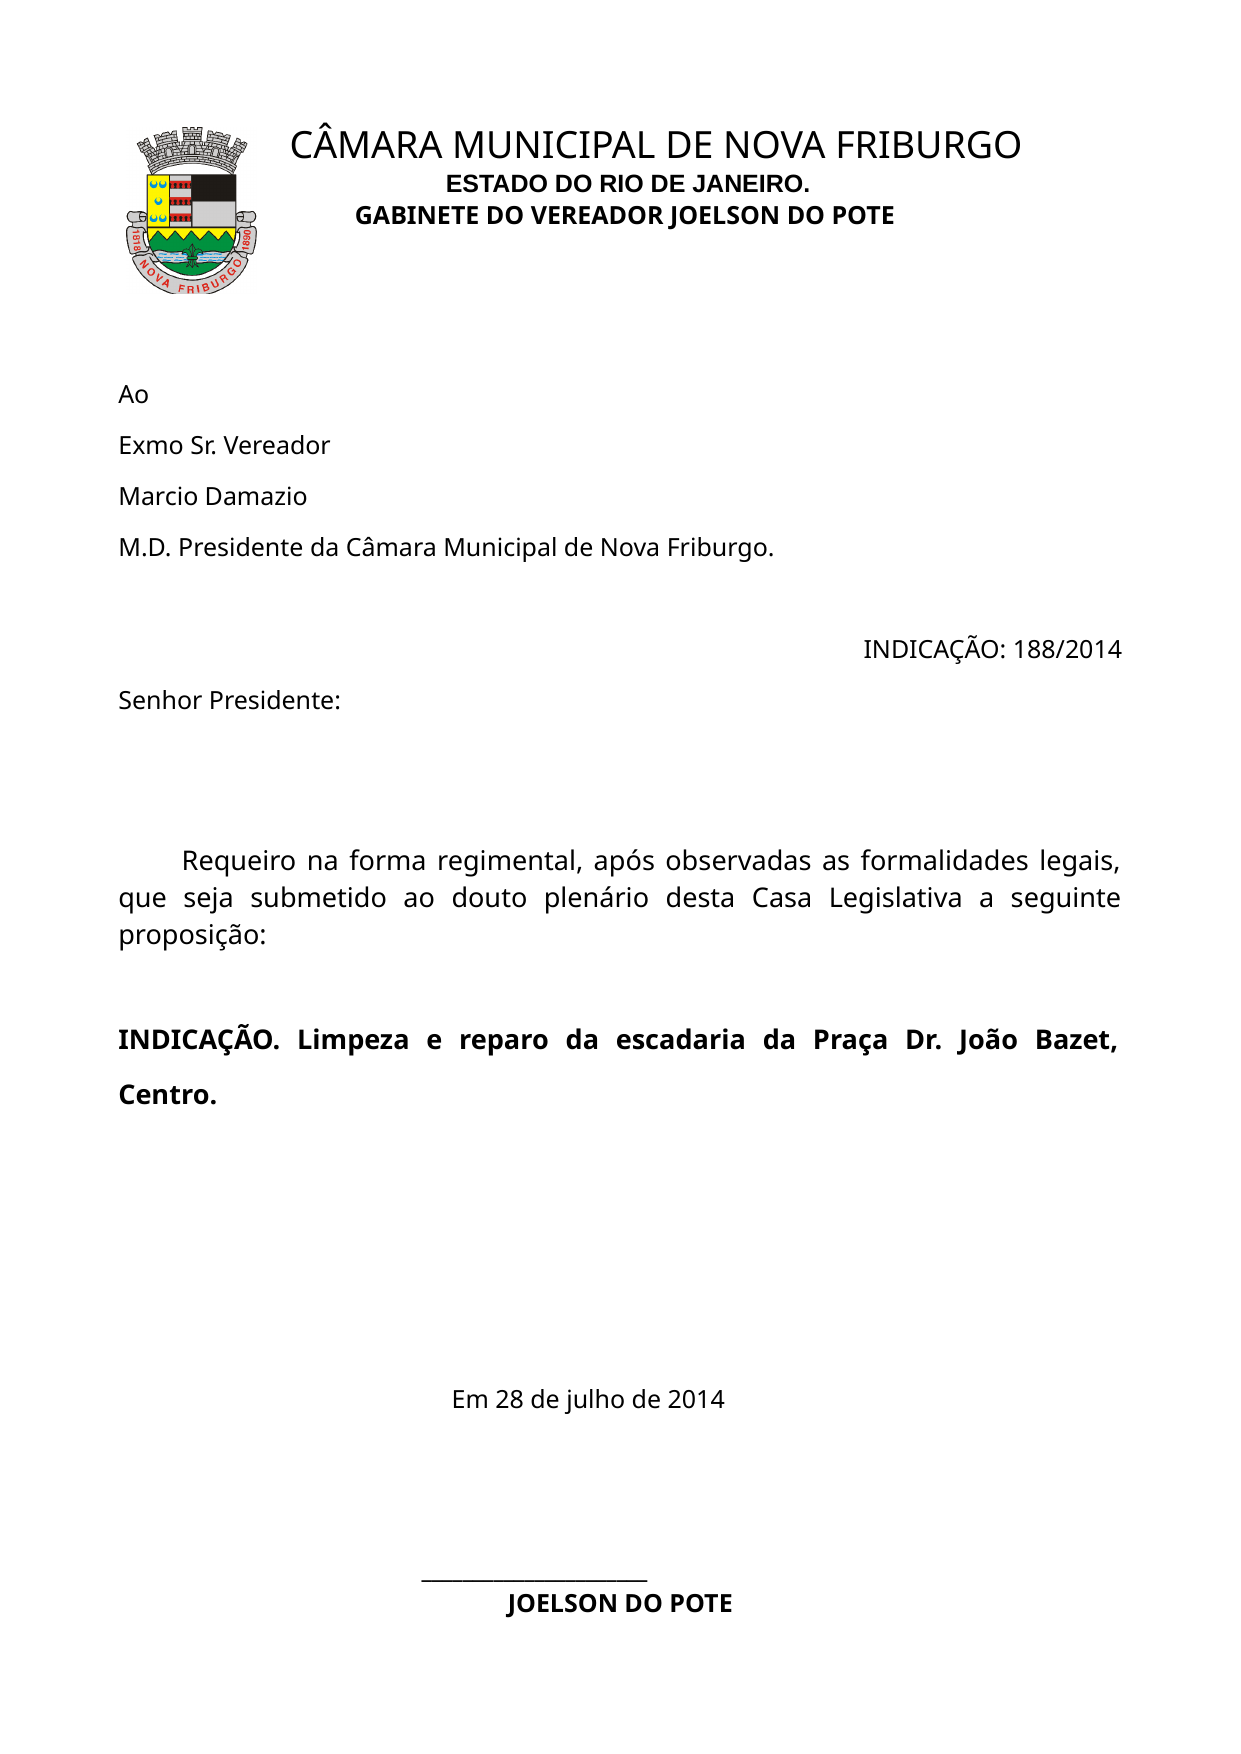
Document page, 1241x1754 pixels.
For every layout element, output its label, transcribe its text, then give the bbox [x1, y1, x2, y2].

text INDICAÇÃO: 188/2014 [118, 632, 1122, 666]
text Marcio Damazio [118, 479, 1122, 513]
text Senhor Presidente: [118, 683, 1122, 717]
text Ao [118, 377, 1122, 411]
text CÂMARA MUNICIPAL DE NOVA FRIBURGO [118, 118, 1122, 169]
text Em 28 de julho de 2014 [118, 1381, 1058, 1415]
text INDICAÇÃO. Limpeza e reparo da escadaria da Praça Dr. João Bazet, Centro. [118, 1020, 1119, 1112]
text ESTADO DO RIO DE JANEIRO. [257, 169, 1122, 198]
text Exmo Sr. Vereador [118, 428, 1122, 462]
text M.D. Presidente da Câmara Municipal de Nova Friburgo. [118, 530, 1122, 564]
text JOELSON DO POTE [118, 1586, 1122, 1620]
text Requeiro na forma regimental, após observadas as formalidades legais, que seja submetido ao douto plenário desta Casa Legislativa a seguinte proposição: [118, 842, 1122, 952]
text GABINETE DO VEREADOR JOELSON DO POTE [257, 198, 1122, 232]
text ______________________ [201, 1517, 981, 1586]
